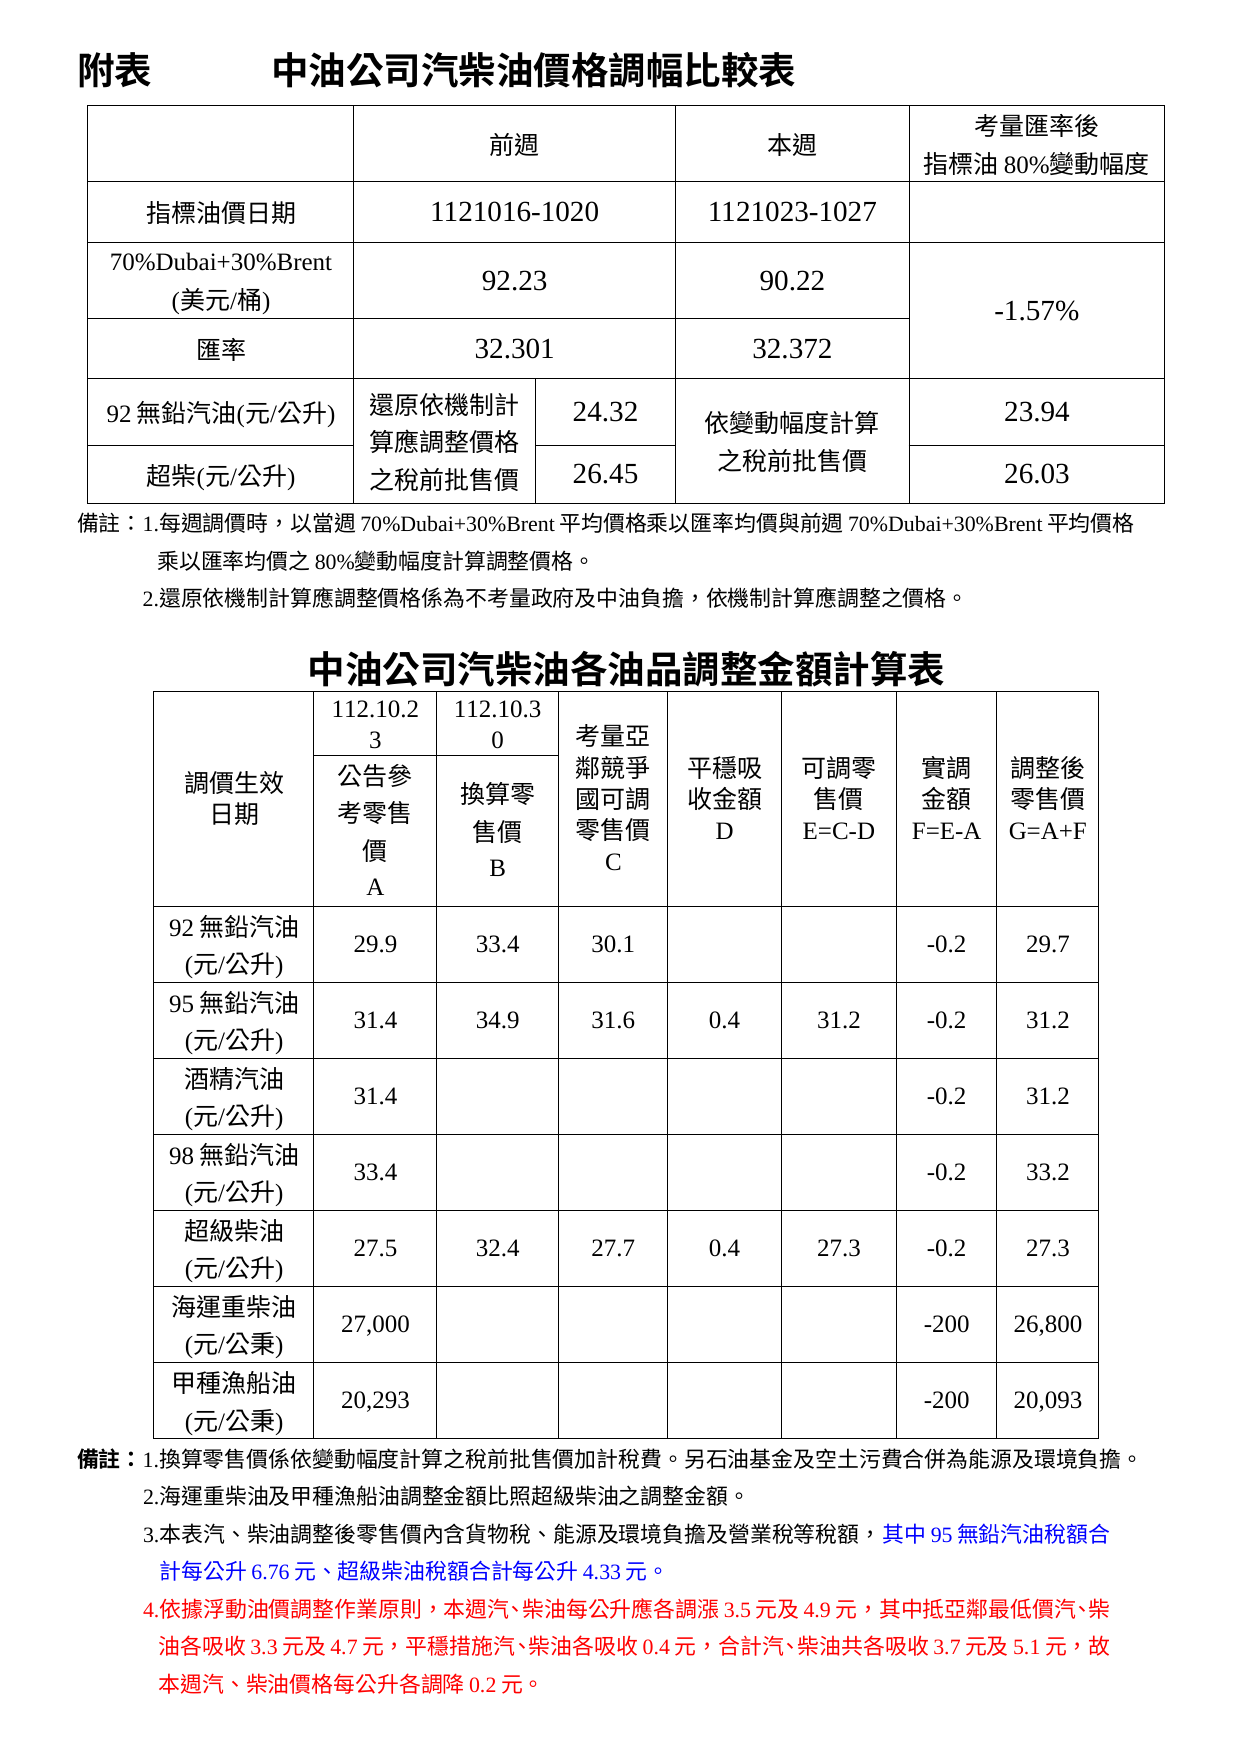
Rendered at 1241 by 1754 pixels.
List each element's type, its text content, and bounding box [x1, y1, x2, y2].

table_cell [668, 1059, 781, 1134]
table_header 112.10.23 [314, 692, 436, 754]
table_header 可調零售價 E=C-D [782, 692, 896, 906]
table_header 實調 金額 F=E-A [897, 692, 996, 906]
table_cell [782, 1135, 896, 1210]
table_cell 33.4 [437, 907, 558, 982]
table_cell 超級柴油 (元/公升) [154, 1211, 313, 1286]
table_cell 26.03 [910, 446, 1164, 502]
table_cell 匯率 [88, 319, 353, 378]
text 備註：1.換算零售價係依變動幅度計算之稅前批售價加計稅費。另石油基金及空土污費合併為能源及環境負擔。 [77, 1439, 1175, 1476]
table_cell [782, 1059, 896, 1134]
table_cell 酒精汽油 (元/公升) [154, 1059, 313, 1134]
table_cell 32.4 [437, 1211, 558, 1286]
table_cell 92無鉛汽油(元/公升) [154, 907, 313, 982]
table_header 本週 [676, 106, 909, 181]
table_header 調價生效 日期 [154, 692, 313, 906]
table_cell 指標油價日期 [88, 182, 353, 242]
table_cell [437, 1059, 558, 1134]
text 2.海運重柴油及甲種漁船油調整金額比照超級柴油之調整金額。 [143, 1476, 1175, 1514]
table_cell 27.3 [997, 1211, 1098, 1286]
text 4.依據浮動油價調整作業原則，本週汽、柴油每公升應各調漲3.5元及4.9元，其中抵亞鄰最低價汽、柴油各吸收3.3元及4.7元，平穩措施汽、柴油各吸收0.4元，合計汽、柴油共各吸收3.7元及5.1元，故本週汽、柴油價格每公升各調降0.2元。 [143, 1589, 1110, 1701]
table_cell -200 [897, 1363, 996, 1438]
table_cell [782, 907, 896, 982]
table_cell -0.2 [897, 983, 996, 1058]
table_cell 超柴(元/公升) [88, 446, 353, 502]
table_header 調整後 零售價 G=A+F [997, 692, 1098, 906]
table_cell 27.3 [782, 1211, 896, 1286]
table_cell 95無鉛汽油(元/公升) [154, 983, 313, 1058]
table_cell -200 [897, 1287, 996, 1362]
table_cell [668, 907, 781, 982]
text 附表 中油公司汽柴油價格調幅比較表 [77, 30, 1175, 105]
table_cell -1.57% [910, 243, 1164, 378]
table_cell 20,093 [997, 1363, 1098, 1438]
table_cell 92無鉛汽油(元/公升) [88, 379, 353, 445]
table_cell 33.2 [997, 1135, 1098, 1210]
table_cell 32.301 [354, 319, 675, 378]
table_cell 33.4 [314, 1135, 436, 1210]
table_cell 還原依機制計算應調整價格之稅前批售價 [354, 379, 535, 502]
table_cell [782, 1363, 896, 1438]
table_cell 20,293 [314, 1363, 436, 1438]
table_header 考量亞鄰競爭國可調零售價 C [559, 692, 667, 906]
table_cell 30.1 [559, 907, 667, 982]
table_cell [437, 1287, 558, 1362]
table_cell 32.372 [676, 319, 909, 378]
table_cell 24.32 [536, 379, 675, 445]
text 中油公司汽柴油各油品調整金額計算表 [77, 653, 1175, 691]
table_cell 0.4 [668, 983, 781, 1058]
table_header 考量匯率後 指標油80%變動幅度 [910, 106, 1164, 181]
table_cell 27,000 [314, 1287, 436, 1362]
table_cell 31.2 [997, 983, 1098, 1058]
table_cell 98無鉛汽油(元/公升) [154, 1135, 313, 1210]
table_cell 海運重柴油(元/公秉) [154, 1287, 313, 1362]
table_cell 31.4 [314, 1059, 436, 1134]
table_cell 甲種漁船油(元/公秉) [154, 1363, 313, 1438]
table_cell 31.2 [782, 983, 896, 1058]
table_cell [910, 182, 1164, 242]
table_cell 31.2 [997, 1059, 1098, 1134]
table_cell 依變動幅度計算 之稅前批售價 [676, 379, 909, 502]
table_cell 27.5 [314, 1211, 436, 1286]
table_cell [437, 1135, 558, 1210]
table_cell 27.7 [559, 1211, 667, 1286]
table_cell 29.7 [997, 907, 1098, 982]
table_cell 26.45 [536, 446, 675, 502]
table_cell [668, 1287, 781, 1362]
table_cell [437, 1363, 558, 1438]
table_cell -0.2 [897, 907, 996, 982]
table_cell [782, 1287, 896, 1362]
table_cell [559, 1363, 667, 1438]
table_cell 換算零售價 B [437, 756, 558, 906]
table_cell 1121016-1020 [354, 182, 675, 242]
table_cell -0.2 [897, 1211, 996, 1286]
table_cell 90.22 [676, 243, 909, 318]
table_cell 0.4 [668, 1211, 781, 1286]
table_cell [559, 1059, 667, 1134]
table_cell [668, 1135, 781, 1210]
table_cell 29.9 [314, 907, 436, 982]
table_header 112.10.30 [437, 692, 558, 754]
table_cell 公告參考零售價 A [314, 756, 436, 906]
table_cell 1121023-1027 [676, 182, 909, 242]
table_header 平穩吸收金額 D [668, 692, 781, 906]
table_header [88, 106, 353, 181]
text 乘以匯率均價之80%變動幅度計算調整價格。 [157, 541, 1175, 578]
table_cell -0.2 [897, 1135, 996, 1210]
text 備註：1.每週調價時，以當週70%Dubai+30%Brent平均價格乘以匯率均價與前週70%Dubai+30%Brent平均價格 [77, 503, 1175, 541]
table_cell 23.94 [910, 379, 1164, 445]
table_cell 92.23 [354, 243, 675, 318]
table_cell [559, 1135, 667, 1210]
table_cell 26,800 [997, 1287, 1098, 1362]
table_cell 31.6 [559, 983, 667, 1058]
table_cell 31.4 [314, 983, 436, 1058]
table_header 前週 [354, 106, 675, 181]
table_cell 70%Dubai+30%Brent (美元/桶) [88, 243, 353, 318]
text 2.還原依機制計算應調整價格係為不考量政府及中油負擔，依機制計算應調整之價格。 [77, 578, 1175, 616]
table_cell [559, 1287, 667, 1362]
text 3.本表汽、柴油調整後零售價內含貨物稅、能源及環境負擔及營業稅等稅額，其中95無鉛汽油稅額合計每公升6.76元、超級柴油稅額合計每公升4.33元。 [143, 1514, 1110, 1589]
table_cell -0.2 [897, 1059, 996, 1134]
table_cell 34.9 [437, 983, 558, 1058]
table_cell [668, 1363, 781, 1438]
